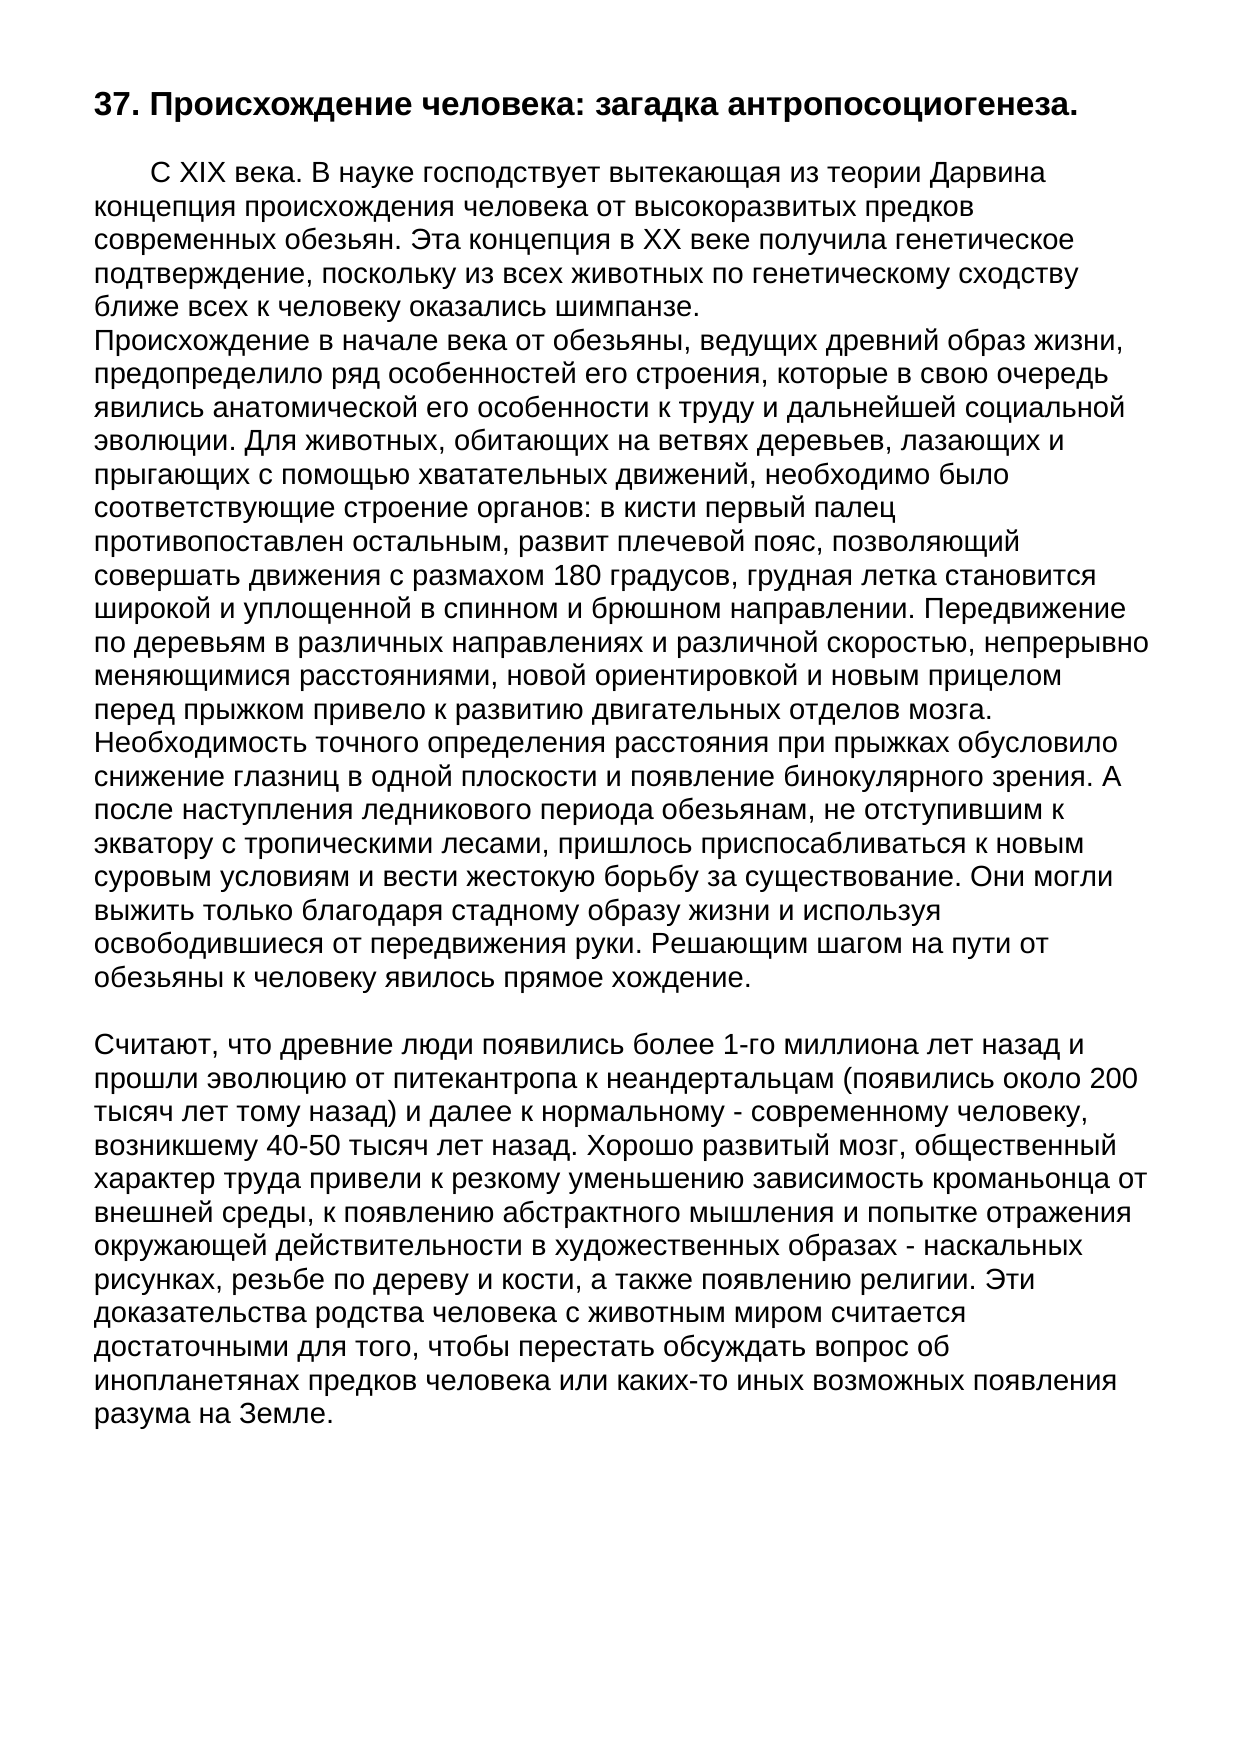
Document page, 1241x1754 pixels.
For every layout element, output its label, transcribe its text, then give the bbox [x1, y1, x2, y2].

text С ХIХ века. В науке господствует вытекающая из теории Дарвина концепция происхождения человека от высокоразвитых предков современных обезьян. Эта концепция в ХХ веке получила генетическое подтверждение, поскольку из всех животных по генетическому сходству ближе всех к человеку оказались шимпанзе. Происхождение в начале века от обезьяны, ведущих древний образ жизни, предопределило ряд особенностей его строения, которые в свою очередь явились анатомической его особенности к труду и дальнейшей социальной эволюции. Для животных, обитающих на ветвях деревьев, лазающих и прыгающих с помощью хватательных движений, необходимо было соответствующие строение органов: в кисти первый палец противопоставлен остальным, развит плечевой пояс, позволяющий совершать движения с размахом 180 градусов, грудная летка становится широкой и уплощенной в спинном и брюшном направлении. Передвижение по деревьям в различных направлениях и различной скоростью, непрерывно меняющимися расстояниями, новой ориентировкой и новым прицелом перед прыжком привело к развитию двигательных отделов мозга. Необходимость точного определения расстояния при прыжках обусловило снижение глазниц в одной плоскости и появление бинокулярного зрения. А после наступления ледникового периода обезьянам, не отступившим к экватору с тропическими лесами, пришлось приспосабливаться к новым суровым условиям и вести жестокую борьбу за существование. Они могли выжить только благодаря стадному образу жизни и используя освободившиеся от передвижения руки. Решающим шагом на пути от обезьяны к человеку явилось прямое хождение. [94, 155, 1152, 994]
subtitle 37. Происхождение человека: загадка антропосоциогенеза. [94, 84, 1152, 122]
text Считают, что древние люди появились более 1-го миллиона лет назад и прошли эволюцию от питекантропа к неандертальцам (появились около 200 тысяч лет тому назад) и далее к нормальному - современному человеку, возникшему 40-50 тысяч лет назад. Хорошо развитый мозг, общественный характер труда привели к резкому уменьшению зависимость кроманьонца от внешней среды, к появлению абстрактного мышления и попытке отражения окружающей действительности в художественных образах - наскальных рисунках, резьбе по дереву и кости, а также появлению религии. Эти доказательства родства человека с животным миром считается достаточными для того, чтобы перестать обсуждать вопрос об инопланетянах предков человека или каких-то иных возможных появления разума на Земле. [94, 994, 1152, 1430]
